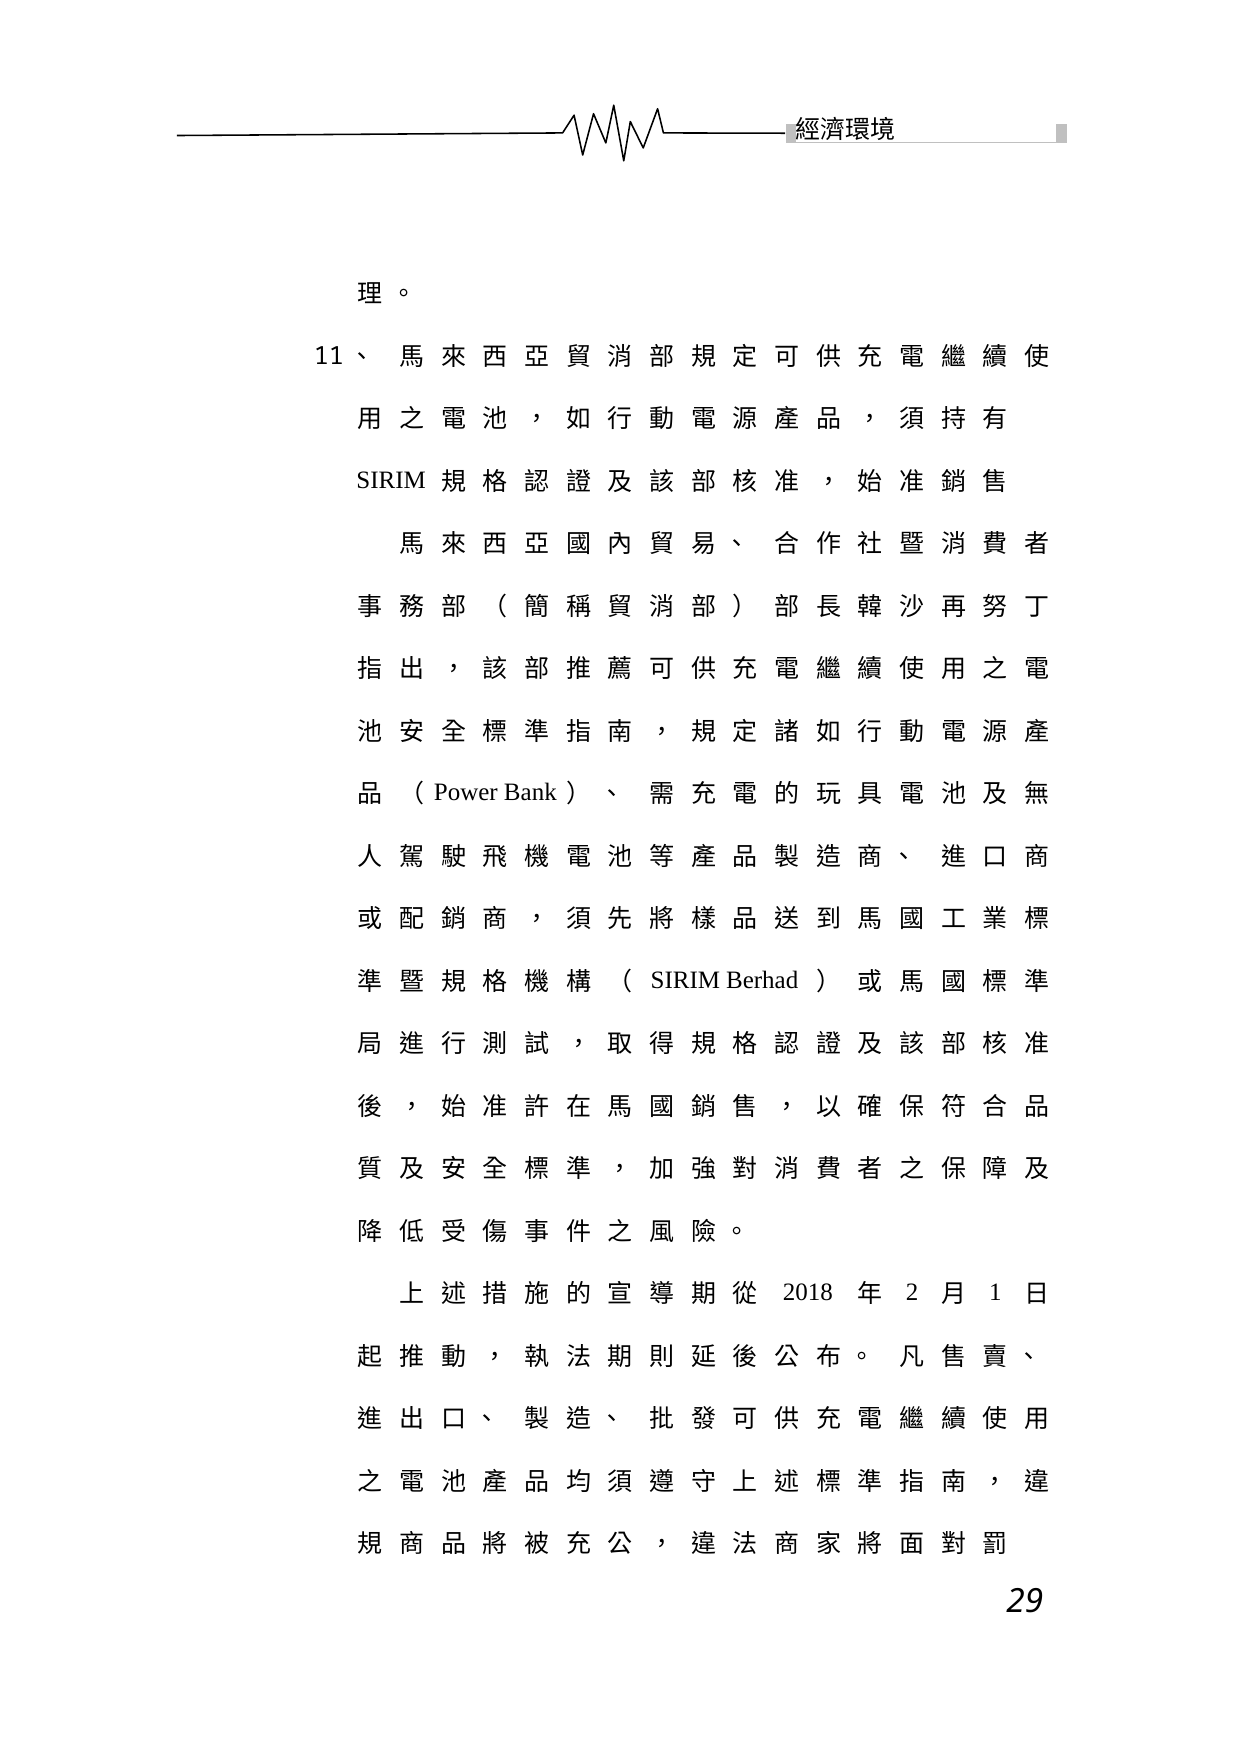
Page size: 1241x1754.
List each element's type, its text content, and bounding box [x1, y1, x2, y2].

text 理。 [332, 250, 1058, 313]
text 11、馬來西亞貿消部規定可供充電繼續使用之電池，如行動電源產品，須持有SIRIM規格認證及該部核准，始准銷售 [281, 313, 1058, 500]
text 馬來西亞國內貿易、合作社暨消費者事務部（簡稱貿消部）部長韓沙再努丁指出，該部推薦可供充電繼續使用之電池安全標準指南，規定諸如行動電源產品（Power Bank）、需充電的玩具電池及無人駕駛飛機電池等產品製造商、進口商或配銷商，須先將樣品送到馬國工業標準暨規格機構（SIRIM Berhad）或馬國標準局進行測試，取得規格認證及該部核准後，始准許在馬國銷售，以確保符合品質及安全標準，加強對消費者之保障及降低受傷事件之風險。 [330, 500, 1058, 1250]
text 上述措施的宣導期從2018年2月1日起推動，執法期則延後公布。凡售賣、進出口、製造、批發可供充電繼續使用之電池產品均須遵守上述標準指南，違規商品將被充公，違法商家將面對罰 [333, 1250, 1058, 1563]
